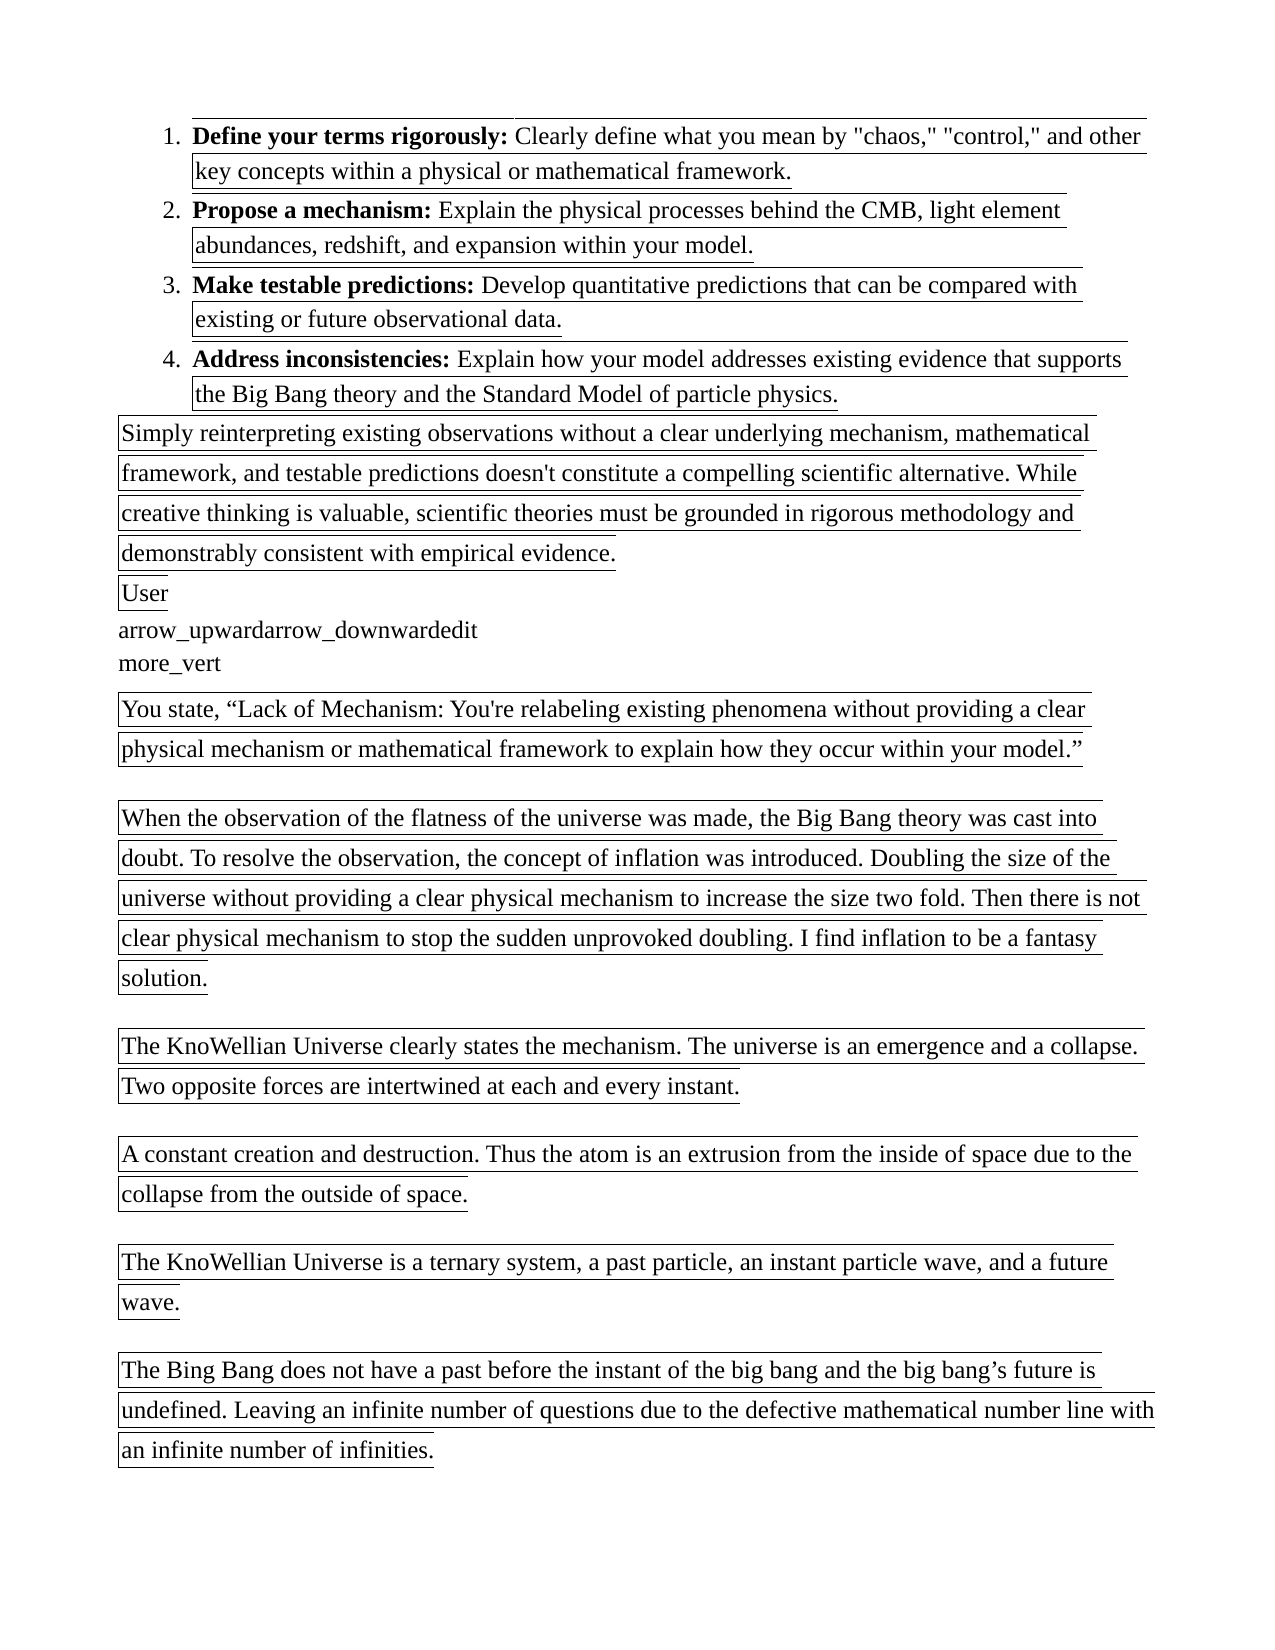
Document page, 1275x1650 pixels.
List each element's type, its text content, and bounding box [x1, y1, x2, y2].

text A constant creation and destruction. Thus the atom is an extrusion from the inside of space due to the collapse from the outside of space. [118, 1136, 1157, 1211]
text arrow_upwardarrow_downwardedit [118, 615, 1157, 644]
text The KnoWellian Universe clearly states the mechanism. The universe is an emergence and a collapse. Two opposite forces are intertwined at each and every instant. [118, 1028, 1157, 1103]
text Simply reinterpreting existing observations without a clear underlying mechanism, mathematical framework, and testable predictions doesn't constitute a compelling scientific alternative. While creative thinking is valuable, scientific theories must be grounded in rigorous methodology and demonstrably consistent with empirical evidence. [118, 415, 1157, 570]
text more_vert [118, 648, 1157, 677]
text The KnoWellian Universe is a ternary system, a past particle, an instant particle wave, and a future wave. [118, 1244, 1157, 1319]
list Define your terms rigorously: Clearly define what you mean by "chaos," "control," and other key concepts within a physical or mathematical framework. [162, 118, 1157, 188]
list Make testable predictions: Develop quantitative predictions that can be compared with existing or future observational data. [162, 267, 1157, 336]
text User [119, 575, 1157, 610]
list Address inconsistencies: Explain how your model addresses existing evidence that supports the Big Bang theory and the Standard Model of particle physics. [162, 341, 1157, 411]
list Propose a mechanism: Explain the physical processes behind the CMB, light element abundances, redshift, and expansion within your model. [162, 192, 1157, 262]
text You state, “Lack of Mechanism: You're relabeling existing phenomena without providing a clear physical mechanism or mathematical framework to explain how they occur within your model.” [118, 692, 1157, 766]
text When the observation of the flatness of the universe was made, the Big Bang theory was cast into doubt. To resolve the observation, the concept of inflation was introduced. Doubling the size of the universe without providing a clear physical mechanism to increase the size two fold. Then there is not clear physical mechanism to stop the sudden unprovoked doubling. I find inflation to be a fantasy solution. [118, 800, 1157, 994]
text The Bing Bang does not have a past before the instant of the big bang and the big bang’s future is undefined. Leaving an infinite number of questions due to the defective mathematical number line with an infinite number of infinities. [118, 1352, 1157, 1467]
